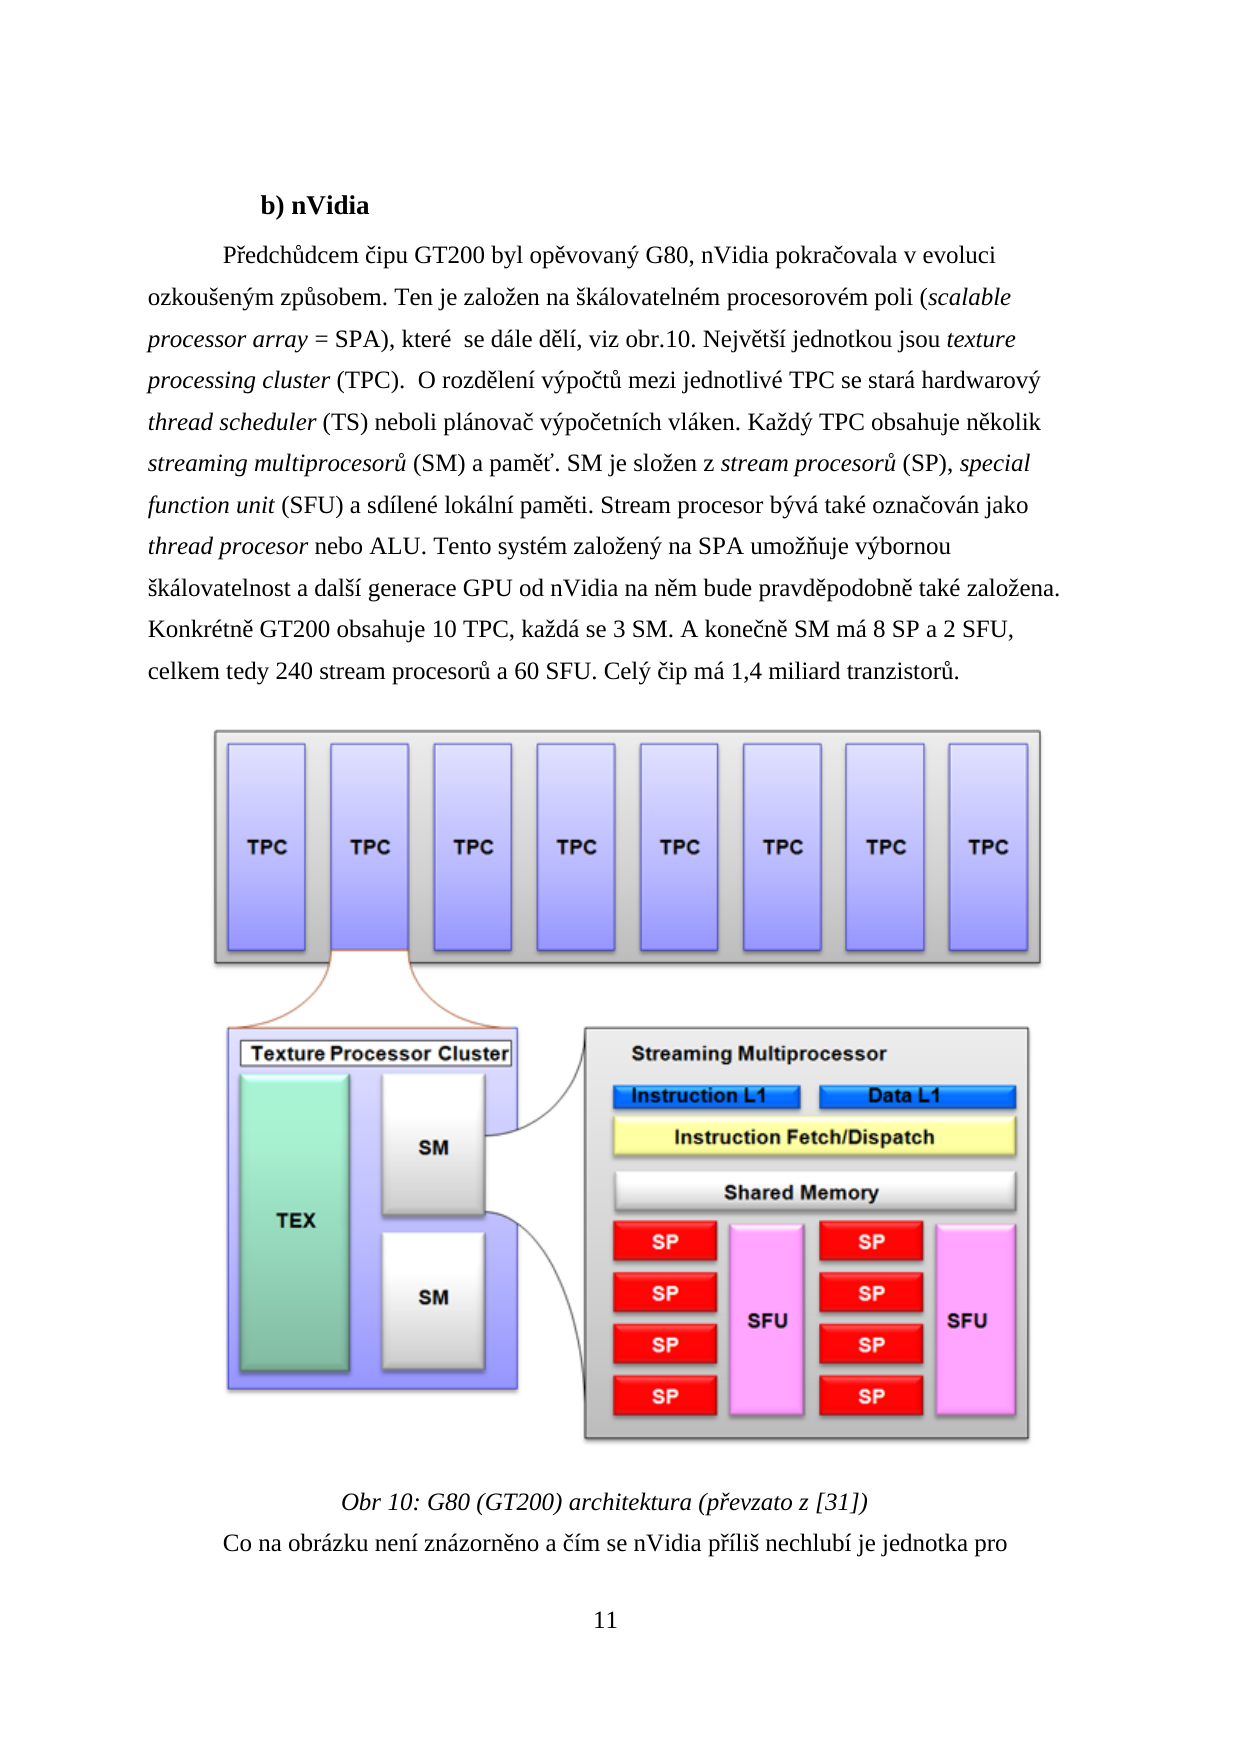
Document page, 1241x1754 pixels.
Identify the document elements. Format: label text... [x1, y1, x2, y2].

subtitle nVidia [223, 190, 1063, 220]
text Co na obrázku není znázorněno a čím se nVidia příliš nechlubí je jednotka pro [148, 1515, 1063, 1557]
picture [147, 698, 1064, 1474]
text Obr 10: G80 (GT200) architektura (převzato z [31]) [148, 1474, 1063, 1515]
text Předchůdcem čipu GT200 byl opěvovaný G80, nVidia pokračovala v evoluci ozkoušeným způsobem. Ten je založen na škálovatelném procesorovém poli (scalable processor array = SPA), které se dále dělí, viz obr.10. Největší jednotkou jsou texture processing cluster (TPC). O rozdělení výpočtů mezi jednotlivé TPC se stará hardwarový thread scheduler (TS) neboli plánovač výpočetních vláken. Každý TPC obsahuje několik streaming multiprocesorů (SM) a paměť. SM je složen z stream procesorů (SP), special function unit (SFU) a sdílené lokální paměti. Stream procesor bývá také označován jako thread procesor nebo ALU. Tento systém založený na SPA umožňuje výbornou škálovatelnost a další generace GPU od nVidia na něm bude pravděpodobně také založena. Konkrétně GT200 obsahuje 10 TPC, každá se 3 SM. A konečně SM má 8 SP a 2 SFU, celkem tedy 240 stream procesorů a 60 SFU. Celý čip má 1,4 miliard tranzistorů. [148, 242, 1063, 685]
